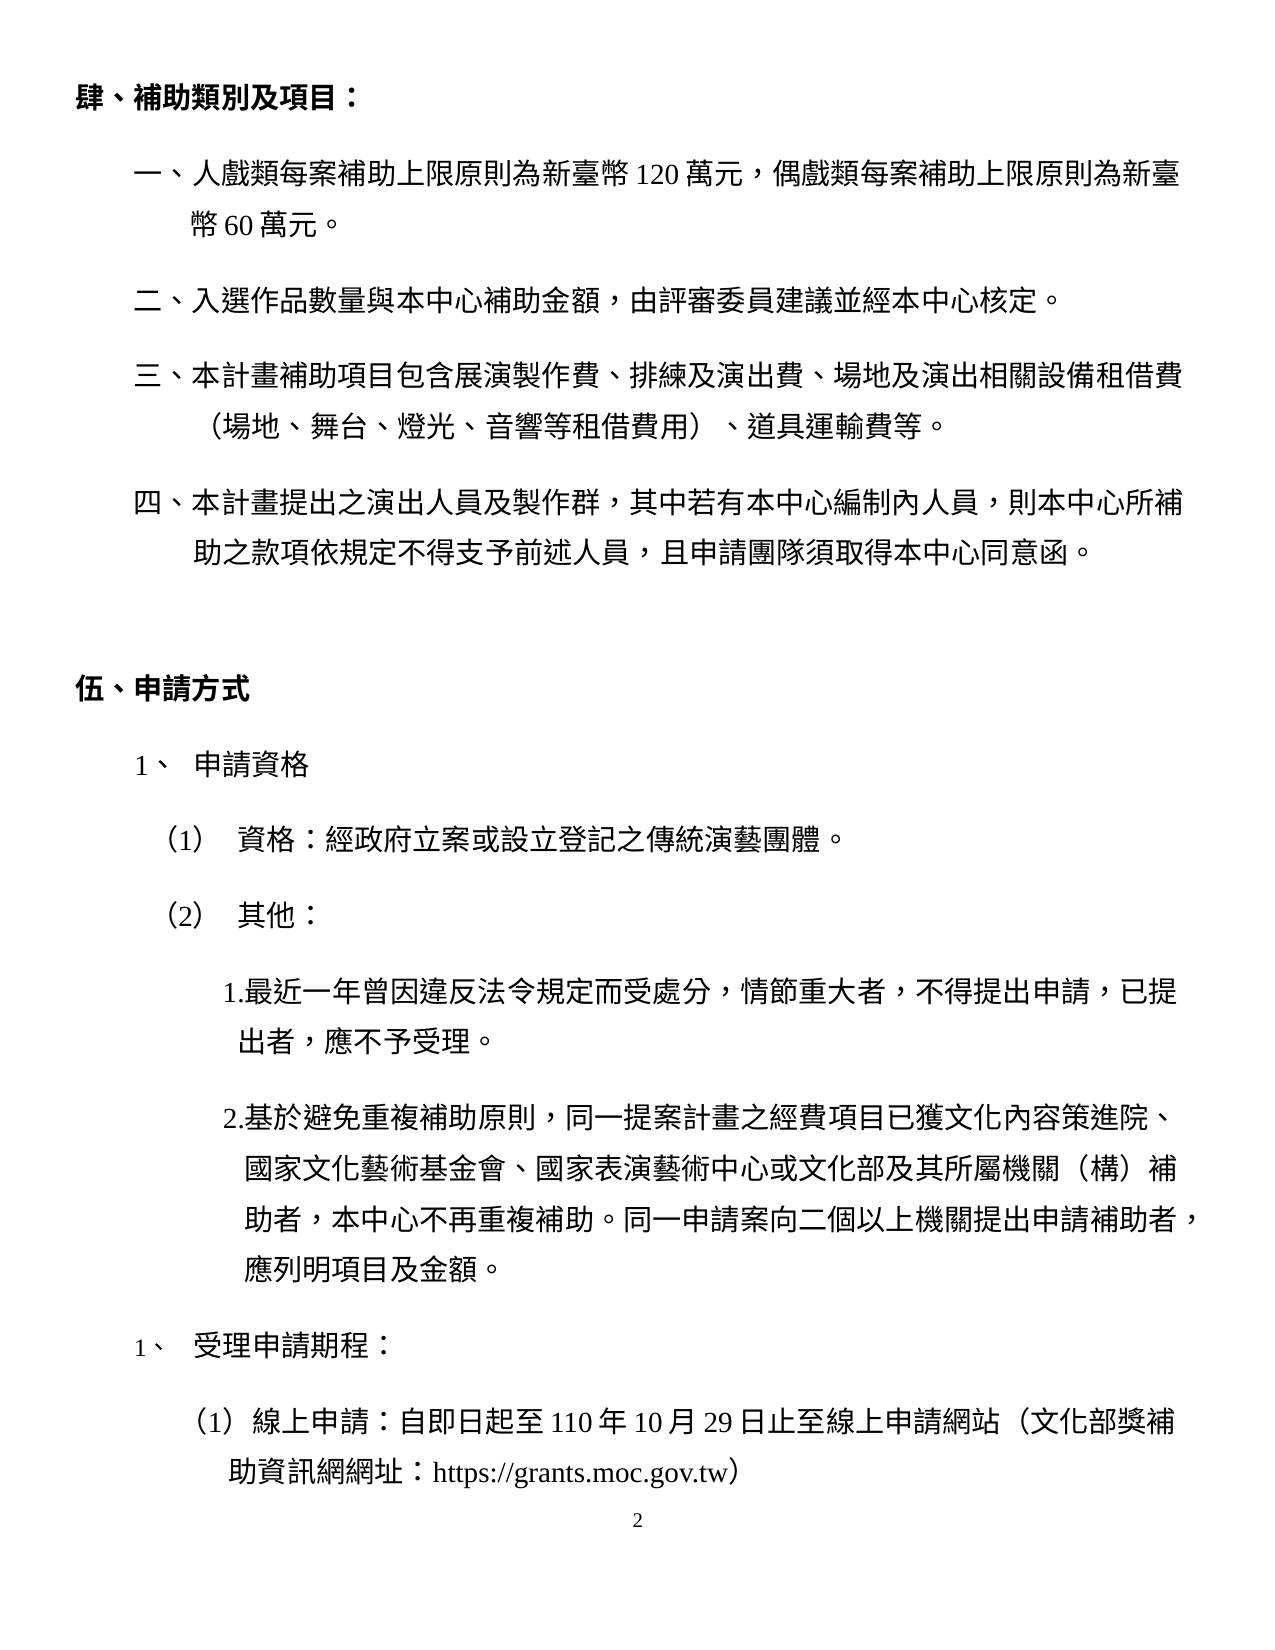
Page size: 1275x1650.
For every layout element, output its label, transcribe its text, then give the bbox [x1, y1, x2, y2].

text 二、入選作品數量與本中心補助金額，由評審委員建議並經本中心核定。 [75, 277, 1200, 319]
text 肆、補助類別及項目： [75, 75, 1200, 117]
list 其他： [149, 892, 1200, 935]
text 1.最近一年曾因違反法令規定而受處分，情節重大者，不得提出申請，已提出者，應不予受理。 [222, 968, 1200, 1061]
list 申請資格 [134, 741, 1200, 783]
text 三、本計畫補助項目包含展演製作費、排練及演出費、場地及演出相關設備租借費（場地、舞台、燈光、音響等租借費用）、道具運輸費等。 [133, 353, 1200, 446]
text 2.基於避免重複補助原則，同一提案計畫之經費項目已獲文化內容策進院、國家文化藝術基金會、國家表演藝術中心或文化部及其所屬機關（構）補助者，本中心不再重複補助。同一申請案向二個以上機關提出申請補助者，應列明項目及金額。 [223, 1095, 1200, 1289]
text 四、本計畫提出之演出人員及製作群，其中若有本中心編制內人員，則本中心所補助之款項依規定不得支予前述人員，且申請團隊須取得本中心同意函。 [133, 479, 1200, 572]
text 一、人戲類每案補助上限原則為新臺幣120萬元，偶戲類每案補助上限原則為新臺幣60萬元。 [133, 151, 1200, 244]
list 線上申請：自即日起至110年10月29日止至線上申請網站（文化部獎補助資訊網網址：https://grants.moc.gov.tw） [178, 1398, 1200, 1491]
list 受理申請期程： [134, 1323, 1200, 1365]
list 資格：經政府立案或設立登記之傳統演藝團體。 [149, 817, 1200, 859]
text 伍、申請方式 [75, 665, 1200, 708]
